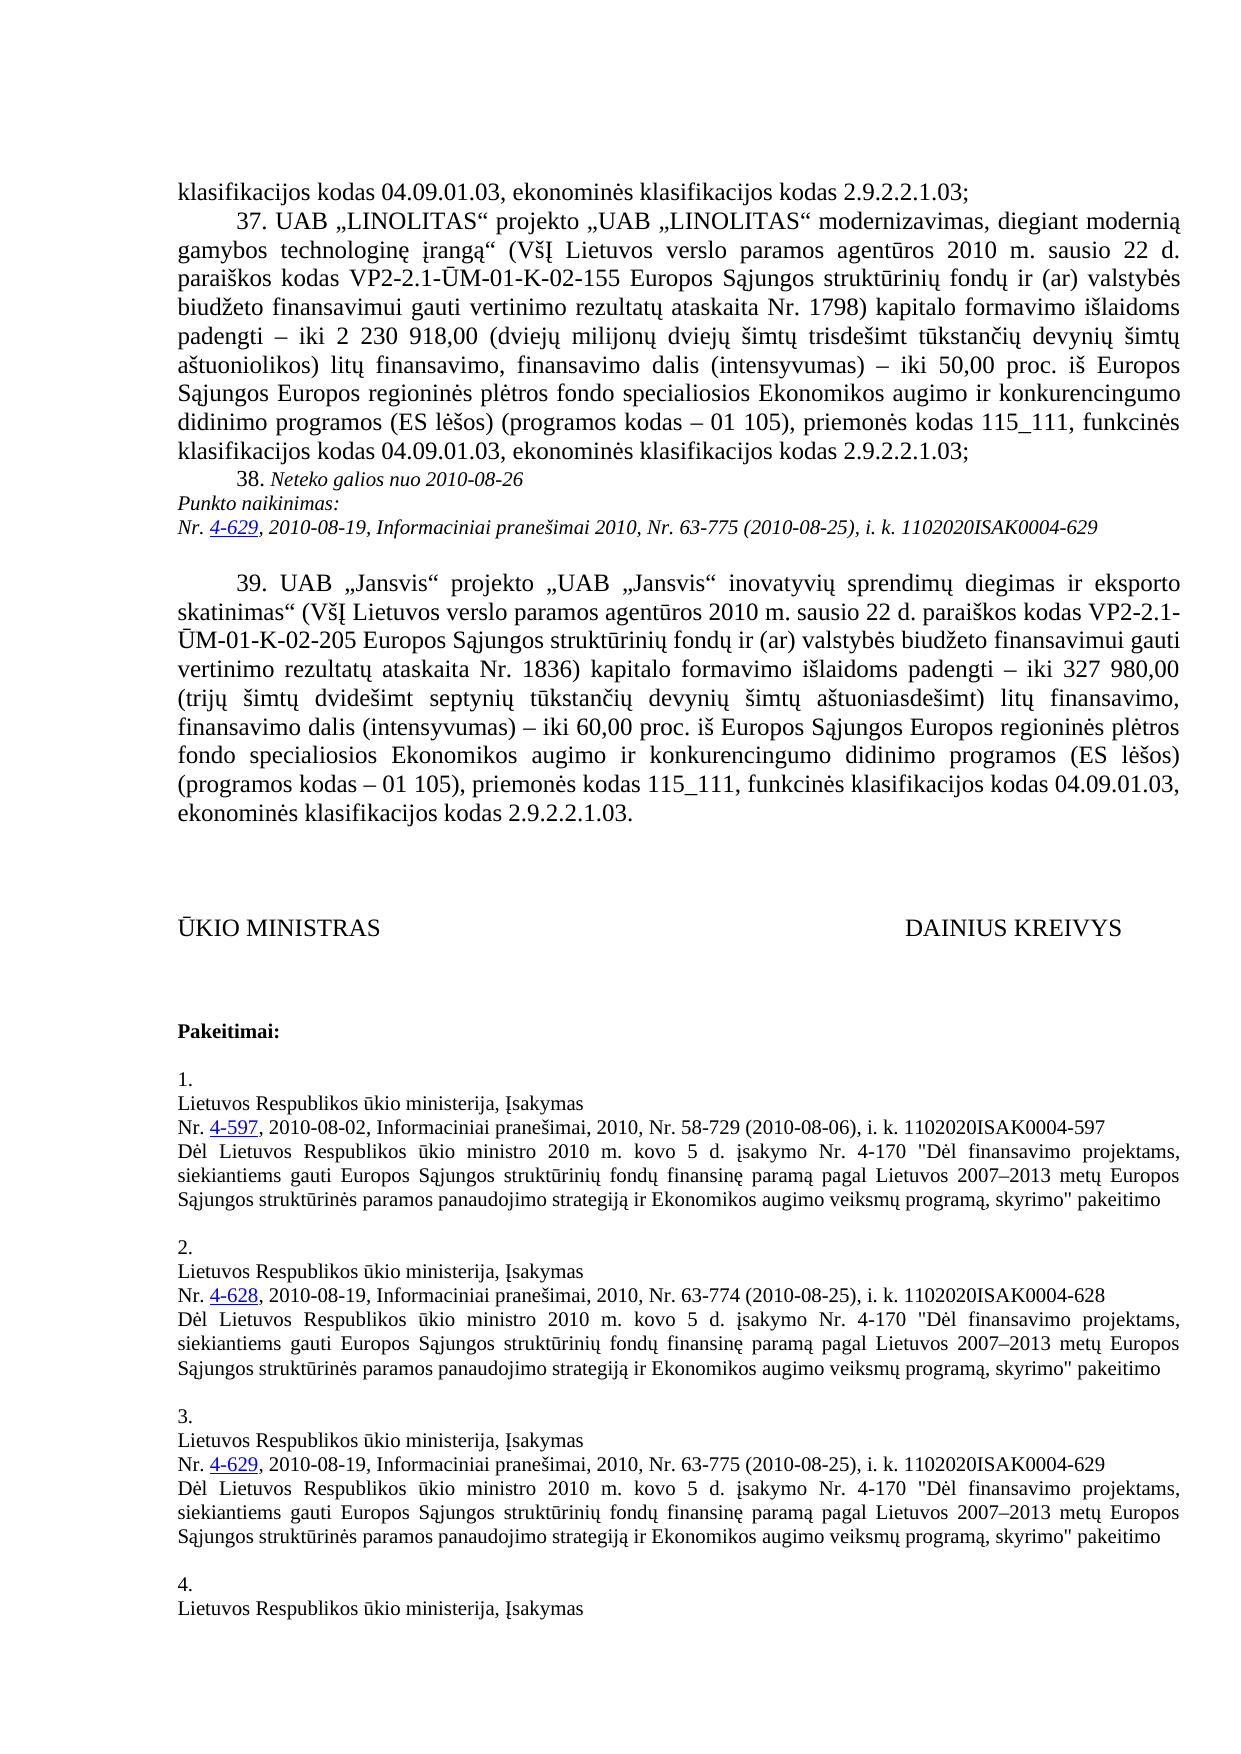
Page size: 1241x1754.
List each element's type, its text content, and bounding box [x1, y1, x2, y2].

text 37. UAB „LINOLITAS“ projekto „UAB „LINOLITAS“ modernizavimas, diegiant modernią gamybos technologinę įrangą“ (VšĮ Lietuvos verslo paramos agentūros 2010 m. sausio 22 d. paraiškos kodas VP2-2.1-ŪM-01-K-02-155 Europos Sąjungos struktūrinių fondų ir (ar) valstybės biudžeto finansavimui gauti vertinimo rezultatų ataskaita Nr. 1798) kapitalo formavimo išlaidoms padengti – iki 2 230 918,00 (dviejų milijonų dviejų šimtų trisdešimt tūkstančių devynių šimtų aštuoniolikos) litų finansavimo, finansavimo dalis (intensyvumas) – iki 50,00 proc. iš Europos Sąjungos Europos regioninės plėtros fondo specialiosios Ekonomikos augimo ir konkurencingumo didinimo programos (ES lėšos) (programos kodas – 01 105), priemonės kodas 115_111, funkcinės klasifikacijos kodas 04.09.01.03, ekonominės klasifikacijos kodas 2.9.2.2.1.03; [177, 206, 1181, 465]
text 39. UAB „Jansvis“ projekto „UAB „Jansvis“ inovatyvių sprendimų diegimas ir eksporto skatinimas“ (VšĮ Lietuvos verslo paramos agentūros 2010 m. sausio 22 d. paraiškos kodas VP2-2.1-ŪM-01-K-02-205 Europos Sąjungos struktūrinių fondų ir (ar) valstybės biudžeto finansavimui gauti vertinimo rezultatų ataskaita Nr. 1836) kapitalo formavimo išlaidoms padengti – iki 327 980,00 (trijų šimtų dvidešimt septynių tūkstančių devynių šimtų aštuoniasdešimt) litų finansavimo, finansavimo dalis (intensyvumas) – iki 60,00 proc. iš Europos Sąjungos Europos regioninės plėtros fondo specialiosios Ekonomikos augimo ir konkurencingumo didinimo programos (ES lėšos) (programos kodas – 01 105), priemonės kodas 115_111, funkcinės klasifikacijos kodas 04.09.01.03, ekonominės klasifikacijos kodas 2.9.2.2.1.03. [177, 568, 1181, 827]
text Lietuvos Respublikos ūkio ministerija, Įsakymas [177, 1428, 1181, 1452]
text Nr. 4-629, 2010-08-19, Informaciniai pranešimai 2010, Nr. 63-775 (2010-08-25), i. k. 1102020ISAK0004-629 [177, 515, 1181, 539]
text Lietuvos Respublikos ūkio ministerija, Įsakymas [177, 1259, 1181, 1283]
text Lietuvos Respublikos ūkio ministerija, Įsakymas [177, 1091, 1181, 1115]
text 2. [177, 1235, 1181, 1259]
text Dėl Lietuvos Respublikos ūkio ministro 2010 m. kovo 5 d. įsakymo Nr. 4-170 "Dėl finansavimo projektams, siekiantiems gauti Europos Sąjungos struktūrinių fondų finansinę paramą pagal Lietuvos 2007–2013 metų Europos Sąjungos struktūrinės paramos panaudojimo strategiją ir Ekonomikos augimo veiksmų programą, skyrimo" pakeitimo [177, 1139, 1181, 1211]
text klasifikacijos kodas 04.09.01.03, ekonominės klasifikacijos kodas 2.9.2.2.1.03; [177, 177, 1181, 206]
text Dėl Lietuvos Respublikos ūkio ministro 2010 m. kovo 5 d. įsakymo Nr. 4-170 "Dėl finansavimo projektams, siekiantiems gauti Europos Sąjungos struktūrinių fondų finansinę paramą pagal Lietuvos 2007–2013 metų Europos Sąjungos struktūrinės paramos panaudojimo strategiją ir Ekonomikos augimo veiksmų programą, skyrimo" pakeitimo [177, 1476, 1181, 1548]
text 1. [177, 1067, 1181, 1091]
text Nr. 4-597, 2010-08-02, Informaciniai pranešimai, 2010, Nr. 58-729 (2010-08-06), i. k. 1102020ISAK0004-597 [177, 1115, 1181, 1139]
text Lietuvos Respublikos ūkio ministerija, Įsakymas [177, 1596, 1181, 1620]
text Punkto naikinimas: [177, 491, 1181, 515]
text 3. [177, 1403, 1181, 1428]
text Pakeitimai: [177, 1018, 1181, 1043]
text 38. Neteko galios nuo 2010-08-26 [177, 465, 1181, 491]
text Nr. 4-628, 2010-08-19, Informaciniai pranešimai, 2010, Nr. 63-774 (2010-08-25), i. k. 1102020ISAK0004-628 [177, 1283, 1181, 1307]
text Nr. 4-629, 2010-08-19, Informaciniai pranešimai, 2010, Nr. 63-775 (2010-08-25), i. k. 1102020ISAK0004-629 [177, 1452, 1181, 1476]
text Dėl Lietuvos Respublikos ūkio ministro 2010 m. kovo 5 d. įsakymo Nr. 4-170 "Dėl finansavimo projektams, siekiantiems gauti Europos Sąjungos struktūrinių fondų finansinę paramą pagal Lietuvos 2007–2013 metų Europos Sąjungos struktūrinės paramos panaudojimo strategiją ir Ekonomikos augimo veiksmų programą, skyrimo" pakeitimo [177, 1307, 1181, 1379]
text 4. [177, 1572, 1181, 1596]
text Ūkio ministras Dainius Kreivys [177, 913, 1181, 942]
